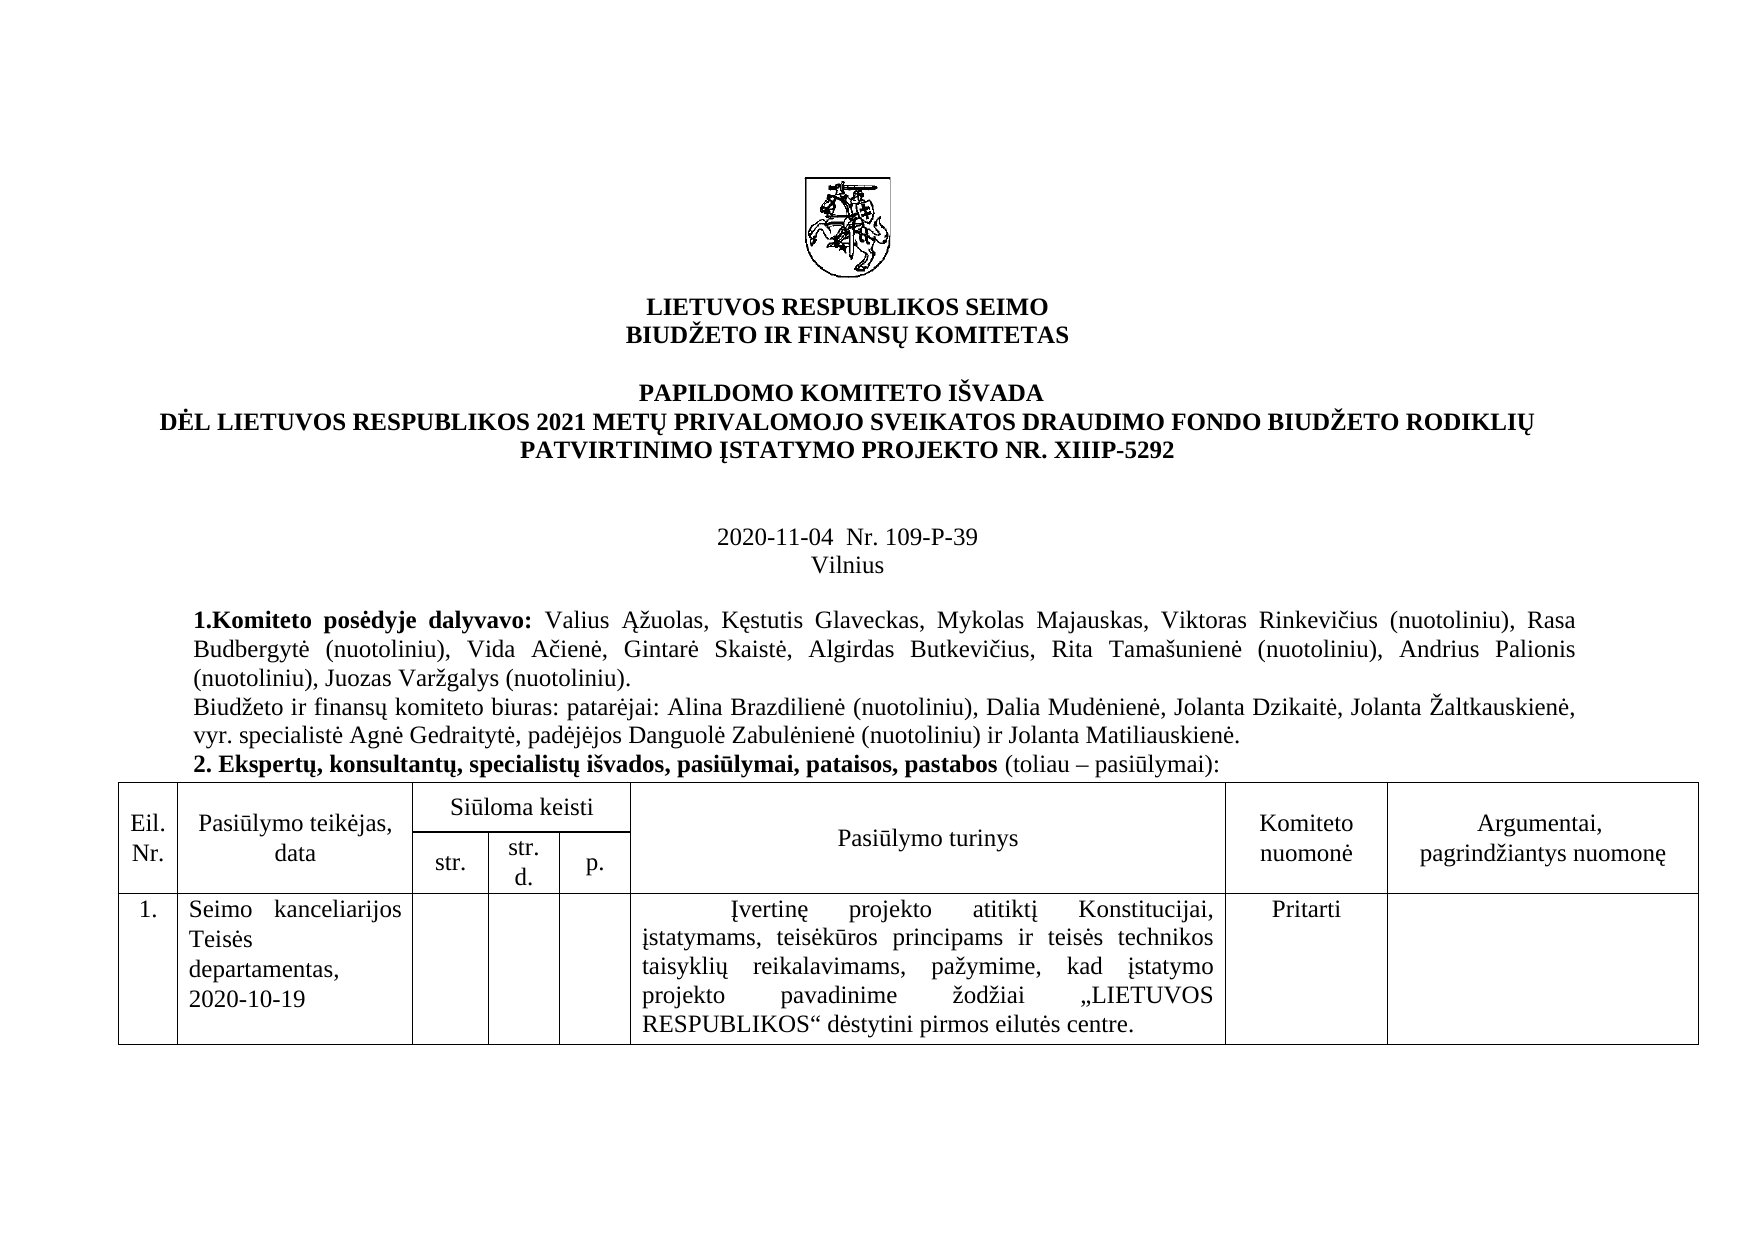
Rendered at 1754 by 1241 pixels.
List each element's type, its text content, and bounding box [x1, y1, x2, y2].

table_cell [1388, 894, 1698, 1044]
text DĖL LIETUVOS RESPUBLIKOS 2021 METŲ PRIVALOMOJO SVEIKATOS DRAUDIMO FONDO BIUDŽETO RODIKLIŲ PATVIRTINIMO ĮSTATYMO PROJEKTO NR. XIIIP-5292 [118, 407, 1577, 464]
table_cell p. [560, 833, 630, 893]
text 2020-11-04 Nr. 109-P-39 [118, 522, 1577, 550]
table_cell str. [413, 833, 488, 893]
table_cell Pritarti [1226, 894, 1387, 1044]
table_header Komiteto nuomonė [1226, 783, 1387, 893]
table_header Pasiūlymo teikėjas, data [178, 783, 412, 893]
table_cell Įvertinę projekto atitiktį Konstitucijai, įstatymams, teisėkūros principams ir teisės technikos taisyklių reikalavimams, pažymime, kad įstatymo projekto pavadinime žodžiai „LIETUVOS RESPUBLIKOS“ dėstytini pirmos eilutės centre. [631, 894, 1225, 1044]
table_header Siūloma keisti [413, 783, 630, 831]
text Biudžeto ir finansų komitetas [118, 320, 1577, 349]
table_cell [413, 894, 488, 1044]
table_header Pasiūlymo turinys [631, 783, 1225, 893]
table_header Argumentai, pagrindžiantys nuomonę [1388, 783, 1698, 893]
text Vilnius [118, 550, 1577, 579]
text LIETUVOS RESPUBLIKOS SEIMO [118, 292, 1577, 320]
table_cell [489, 894, 559, 1044]
text PAPILDOMO KOMITETO IŠVADA [118, 378, 1577, 407]
text 2. Ekspertų, konsultantų, specialistų išvados, pasiūlymai, pataisos, pastabos (toliau – pasiūlymai): [118, 749, 1577, 778]
table_cell [560, 894, 630, 1044]
table_cell 1. [119, 894, 177, 1044]
text Biudžeto ir finansų komiteto biuras: patarėjai: Alina Brazdilienė (nuotoliniu), Dalia Mudėnienė, Jolanta Dzikaitė, Jolanta Žaltkauskienė, vyr. specialistė Agnė Gedraitytė, padėjėjos Danguolė Zabulėnienė (nuotoliniu) ir Jolanta Matiliauskienė. [193, 692, 1577, 749]
table_cell Seimo kanceliarijos Teisės departamentas, 2020-10-19 [178, 894, 412, 1044]
table_header Eil. Nr. [119, 783, 177, 893]
text 1.Komiteto posėdyje dalyvavo: Valius Ąžuolas, Kęstutis Glaveckas, Mykolas Majauskas, Viktoras Rinkevičius (nuotoliniu), Rasa Budbergytė (nuotoliniu), Vida Ačienė, Gintarė Skaistė, Algirdas Butkevičius, Rita Tamašunienė (nuotoliniu), Andrius Palionis (nuotoliniu), Juozas Varžgalys (nuotoliniu). [193, 605, 1577, 692]
table_cell str. d. [489, 833, 559, 893]
